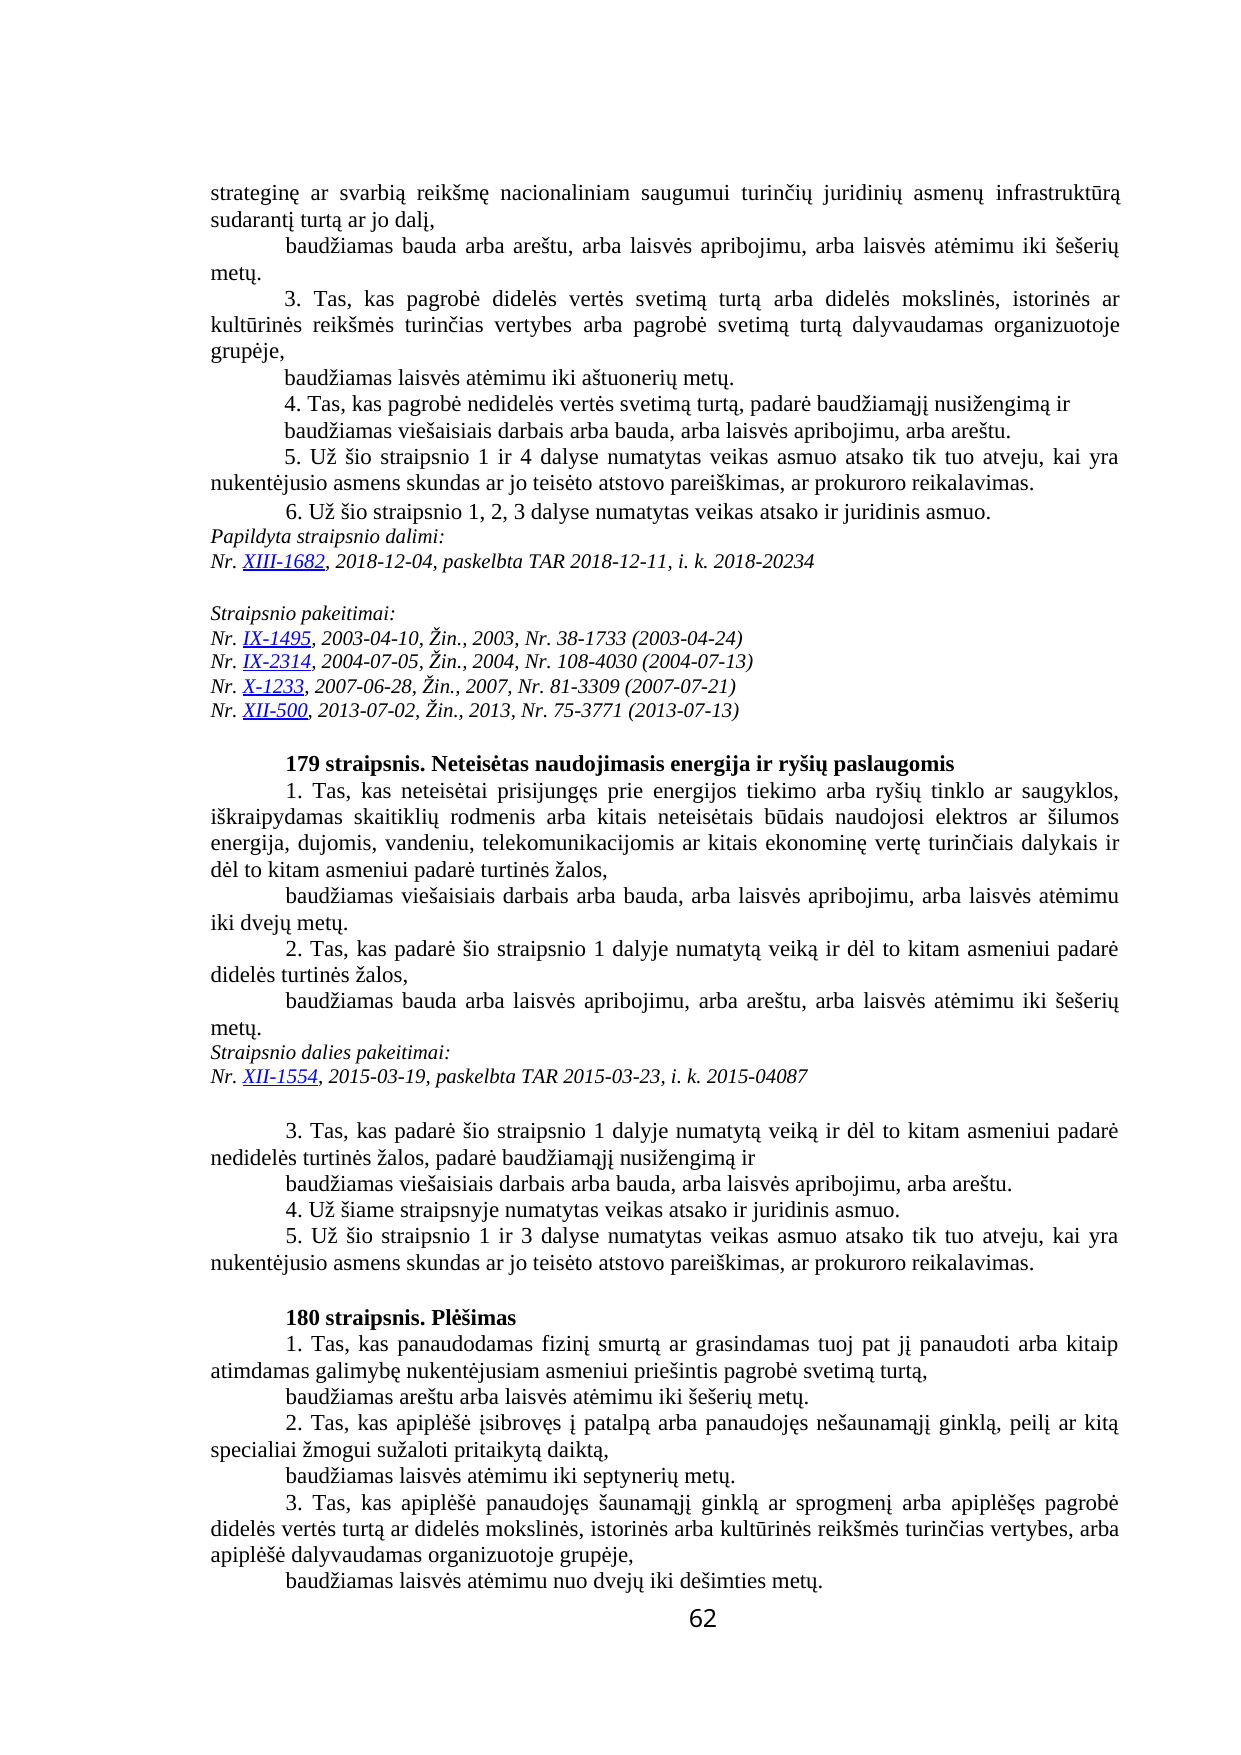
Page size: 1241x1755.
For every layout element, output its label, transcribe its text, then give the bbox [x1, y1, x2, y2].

text 180 straipsnis. Plėšimas [210, 1304, 1120, 1330]
text 6. Už šio straipsnio 1, 2, 3 dalyse numatytas veikas atsako ir juridinis asmuo. [210, 496, 1120, 524]
text baudžiamas viešaisiais darbais arba bauda, arba laisvės apribojimu, arba laisvės atėmimu iki dvejų metų. [210, 882, 1120, 935]
text 2. Tas, kas padarė šio straipsnio 1 dalyje numatytą veiką ir dėl to kitam asmeniui padarė didelės turtinės žalos, [210, 935, 1120, 988]
text Nr. IX-1495, 2003-04-10, Žin., 2003, Nr. 38-1733 (2003-04-24) [210, 625, 1120, 649]
text baudžiamas viešaisiais darbais arba bauda, arba laisvės apribojimu, arba areštu. [210, 1170, 1120, 1196]
text 5. Už šio straipsnio 1 ir 4 dalyse numatytas veikas asmuo atsako tik tuo atveju, kai yra nukentėjusio asmens skundas ar jo teisėto atstovo pareiškimas, ar prokuroro reikalavimas. [210, 443, 1120, 496]
text Straipsnio pakeitimai: [210, 601, 1120, 625]
text 179 straipsnis. Neteisėtas naudojimasis energija ir ryšių paslaugomis [210, 750, 1120, 777]
text baudžiamas bauda arba areštu, arba laisvės apribojimu, arba laisvės atėmimu iki šešerių metų. [210, 232, 1120, 285]
text strateginę ar svarbią reikšmę nacionaliniam saugumui turinčių juridinių asmenų infrastruktūrą sudarantį turtą ar jo dalį, [210, 179, 1120, 232]
text baudžiamas viešaisiais darbais arba bauda, arba laisvės apribojimu, arba areštu. [210, 417, 1120, 443]
text Nr. XIII-1682, 2018-12-04, paskelbta TAR 2018-12-11, i. k. 2018-20234 [210, 548, 1120, 573]
text baudžiamas bauda arba laisvės apribojimu, arba areštu, arba laisvės atėmimu iki šešerių metų. [210, 988, 1120, 1040]
text 5. Už šio straipsnio 1 ir 3 dalyse numatytas veikas asmuo atsako tik tuo atveju, kai yra nukentėjusio asmens skundas ar jo teisėto atstovo pareiškimas, ar prokuroro reikalavimas. [210, 1223, 1120, 1275]
text 3. Tas, kas padarė šio straipsnio 1 dalyje numatytą veiką ir dėl to kitam asmeniui padarė nedidelės turtinės žalos, padarė baudžiamąjį nusižengimą ir [210, 1117, 1120, 1170]
text 3. Tas, kas pagrobė didelės vertės svetimą turtą arba didelės mokslinės, istorinės ar kultūrinės reikšmės turinčias vertybes arba pagrobė svetimą turtą dalyvaudamas organizuotoje grupėje, [210, 285, 1120, 364]
text baudžiamas areštu arba laisvės atėmimu iki šešerių metų. [210, 1383, 1120, 1409]
text 1. Tas, kas panaudodamas fizinį smurtą ar grasindamas tuoj pat jį panaudoti arba kitaip atimdamas galimybę nukentėjusiam asmeniui priešintis pagrobė svetimą turtą, [210, 1330, 1120, 1383]
text 2. Tas, kas apiplėšė įsibrovęs į patalpą arba panaudojęs nešaunamąjį ginklą, peilį ar kitą specialiai žmogui sužaloti pritaikytą daiktą, [210, 1409, 1120, 1462]
text 3. Tas, kas apiplėšė panaudojęs šaunamąjį ginklą ar sprogmenį arba apiplėšęs pagrobė didelės vertės turtą ar didelės mokslinės, istorinės arba kultūrinės reikšmės turinčias vertybes, arba apiplėšė dalyvaudamas organizuotoje grupėje, [210, 1488, 1120, 1568]
text Papildyta straipsnio dalimi: [210, 524, 1120, 548]
text baudžiamas laisvės atėmimu iki septynerių metų. [210, 1462, 1120, 1488]
text Nr. IX-2314, 2004-07-05, Žin., 2004, Nr. 108-4030 (2004-07-13) [210, 649, 1120, 673]
text Nr. XII-1554, 2015-03-19, paskelbta TAR 2015-03-23, i. k. 2015-04087 [210, 1064, 1120, 1088]
text 4. Už šiame straipsnyje numatytas veikas atsako ir juridinis asmuo. [210, 1196, 1120, 1223]
text 1. Tas, kas neteisėtai prisijungęs prie energijos tiekimo arba ryšių tinklo ar saugyklos, iškraipydamas skaitiklių rodmenis arba kitais neteisėtais būdais naudojosi elektros ar šilumos energija, dujomis, vandeniu, telekomunikacijomis ar kitais ekonominę vertę turinčiais dalykais ir dėl to kitam asmeniui padarė turtinės žalos, [210, 777, 1120, 882]
text baudžiamas laisvės atėmimu nuo dvejų iki dešimties metų. [210, 1568, 1120, 1594]
text baudžiamas laisvės atėmimu iki aštuonerių metų. [210, 364, 1120, 390]
text 4. Tas, kas pagrobė nedidelės vertės svetimą turtą, padarė baudžiamąjį nusižengimą ir [210, 390, 1120, 417]
text Nr. XII-500, 2013-07-02, Žin., 2013, Nr. 75-3771 (2013-07-13) [210, 698, 1120, 722]
text Straipsnio dalies pakeitimai: [210, 1040, 1120, 1064]
text Nr. X-1233, 2007-06-28, Žin., 2007, Nr. 81-3309 (2007-07-21) [210, 673, 1120, 698]
